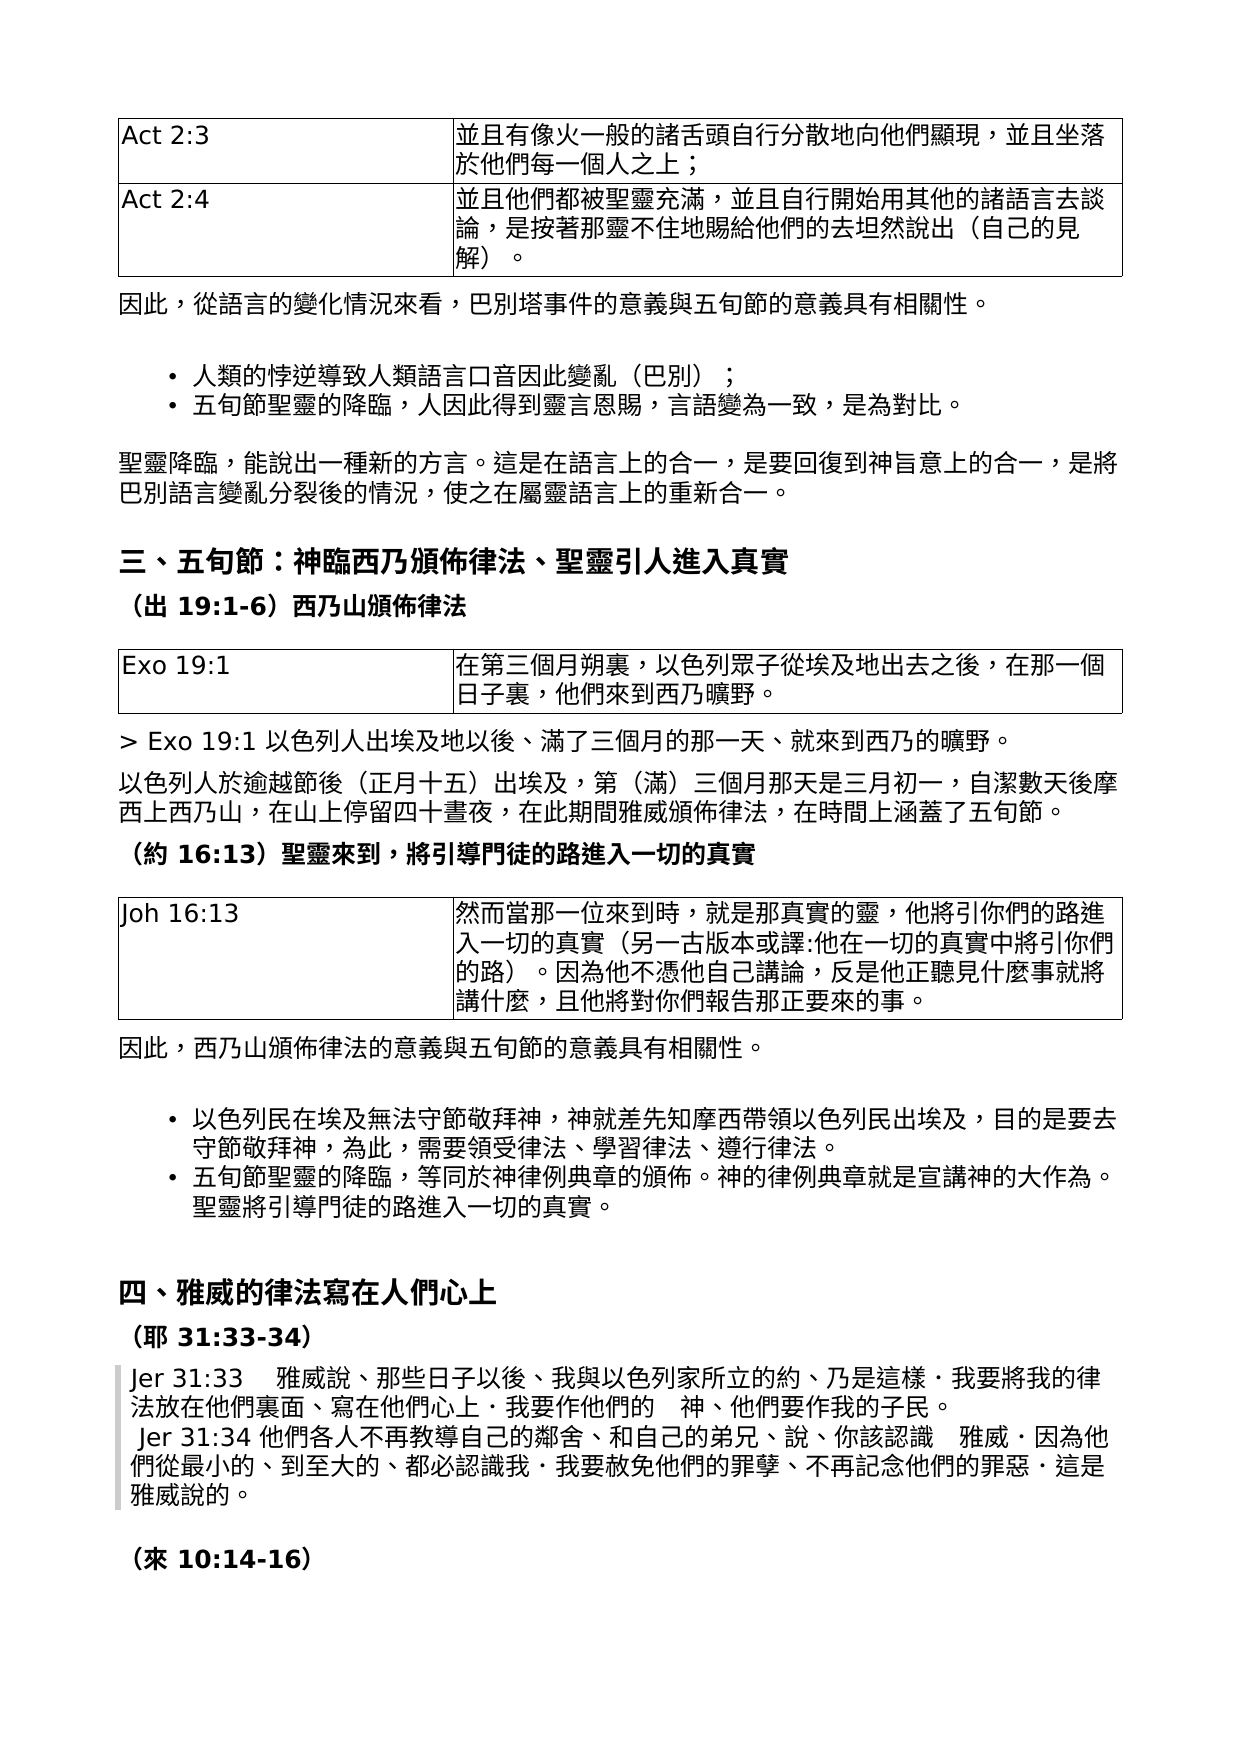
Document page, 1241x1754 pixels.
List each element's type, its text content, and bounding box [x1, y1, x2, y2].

table_header Exo 19:1 [119, 650, 453, 713]
list 五旬節聖靈的降臨，人因此得到靈言恩賜，言語變為一致，是為對比。 [177, 391, 1122, 420]
table_header 然而當那一位來到時，就是那真實的靈，他將引你們的路進入一切的真實（另一古版本或譯:他在一切的真實中將引你們的路）。因為他不憑他自己講論，反是他正聽見什麼事就將講什麼，且他將對你們報告那正要來的事。 [454, 898, 1122, 1019]
list 五旬節聖靈的降臨，等同於神律例典章的頒佈。神的律例典章就是宣講神的大作為。聖靈將引導門徒的路進入一切的真實。 [177, 1163, 1122, 1222]
text > Exo 19:1 以色列人出埃及地以後、滿了三個月的那一天、就來到西乃的曠野。 [118, 728, 1122, 757]
table_header 在第三個月朔裏，以色列眾子從埃及地出去之後，在那一個日子裏，他們來到西乃曠野。 [454, 650, 1122, 713]
table_cell Act 2:3 [119, 119, 453, 182]
table_header Jer 31:33 雅威說、那些日子以後、我與以色列家所立的約、乃是這樣．我要將我的律法放在他們裏面、寫在他們心上．我要作他們的 神、他們要作我的子民。 Jer 31:34 他們各人不再教導自己的鄰舍、和自己的弟兄、說、你該認識 雅威．因為他們從最小的、到至大的、都必認識我．我要赦免他們的罪孽、不再記念他們的罪惡．這是 雅威說的。 [121, 1365, 1122, 1510]
subtitle 四、雅威的律法寫在人們心上 [118, 1276, 1122, 1310]
table_cell Act 2:4 [119, 184, 453, 276]
list 以色列民在埃及無法守節敬拜神，神就差先知摩西帶領以色列民出埃及，目的是要去守節敬拜神，為此，需要領受律法、學習律法、遵行律法。 [177, 1105, 1122, 1163]
text 因此，西乃山頒佈律法的意義與五旬節的意義具有相關性。 [118, 1034, 1122, 1063]
text （耶 31:33-34） [118, 1323, 1122, 1352]
text （出 19:1-6）西乃山頒佈律法 [118, 592, 1122, 621]
text 聖靈降臨，能說出一種新的方言。這是在語言上的合一，是要回復到神旨意上的合一，是將巴別語言變亂分裂後的情況，使之在屬靈語言上的重新合一。 [118, 450, 1122, 508]
text （約 16:13）聖靈來到，將引導門徒的路進入一切的真實 [118, 840, 1122, 869]
subtitle 三、五旬節：神臨西乃頒佈律法、聖靈引人進入真實 [118, 546, 1122, 579]
list 人類的悖逆導致人類語言口音因此變亂（巴別）； [177, 362, 1122, 391]
table_cell 並且他們都被聖靈充滿，並且自行開始用其他的諸語言去談論，是按著那靈不住地賜給他們的去坦然說出（自己的見解）。 [454, 184, 1122, 276]
table_header Joh 16:13 [119, 898, 453, 1019]
text 以色列人於逾越節後（正月十五）出埃及，第（滿）三個月那天是三月初一，自潔數天後摩西上西乃山，在山上停留四十晝夜，在此期間雅威頒佈律法，在時間上涵蓋了五旬節。 [118, 769, 1122, 828]
text 因此，從語言的變化情況來看，巴別塔事件的意義與五旬節的意義具有相關性。 [118, 291, 1122, 320]
table_cell 並且有像火一般的諸舌頭自行分散地向他們顯現，並且坐落於他們每一個人之上； [454, 119, 1122, 182]
text （來 10:14-16） [118, 1545, 1122, 1574]
